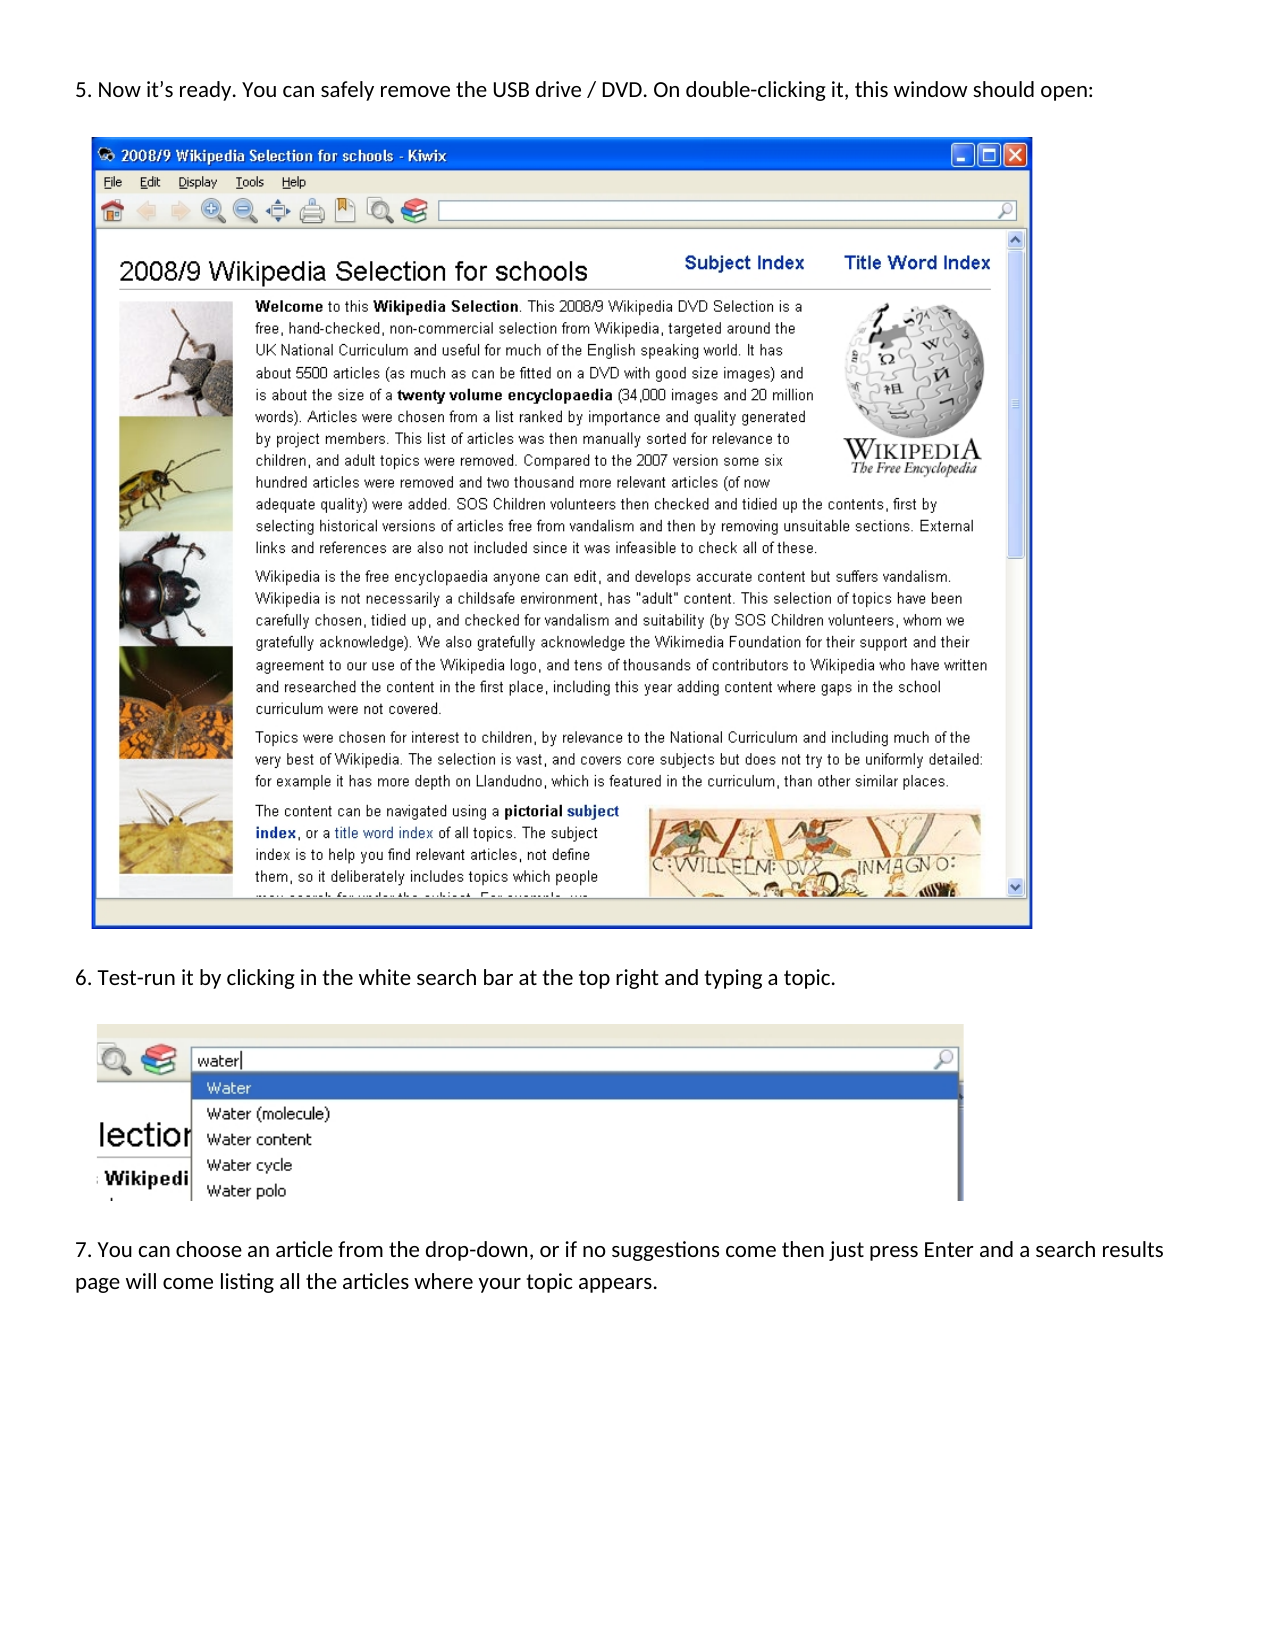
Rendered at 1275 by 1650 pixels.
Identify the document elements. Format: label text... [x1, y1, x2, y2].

text 5. Now it’s ready. You can safely remove the USB drive / DVD. On double-clicking it, this window should open: [75, 75, 1200, 103]
picture [91, 137, 1033, 929]
picture [96, 1024, 964, 1201]
text 7. You can choose an article from the drop-down, or if no suggestions come then just press Enter and a search results page will come listing all the articles where your topic appears. [75, 1235, 1200, 1295]
text 6. Test-run it by clicking in the white search bar at the top right and typing a topic. [75, 963, 1200, 991]
